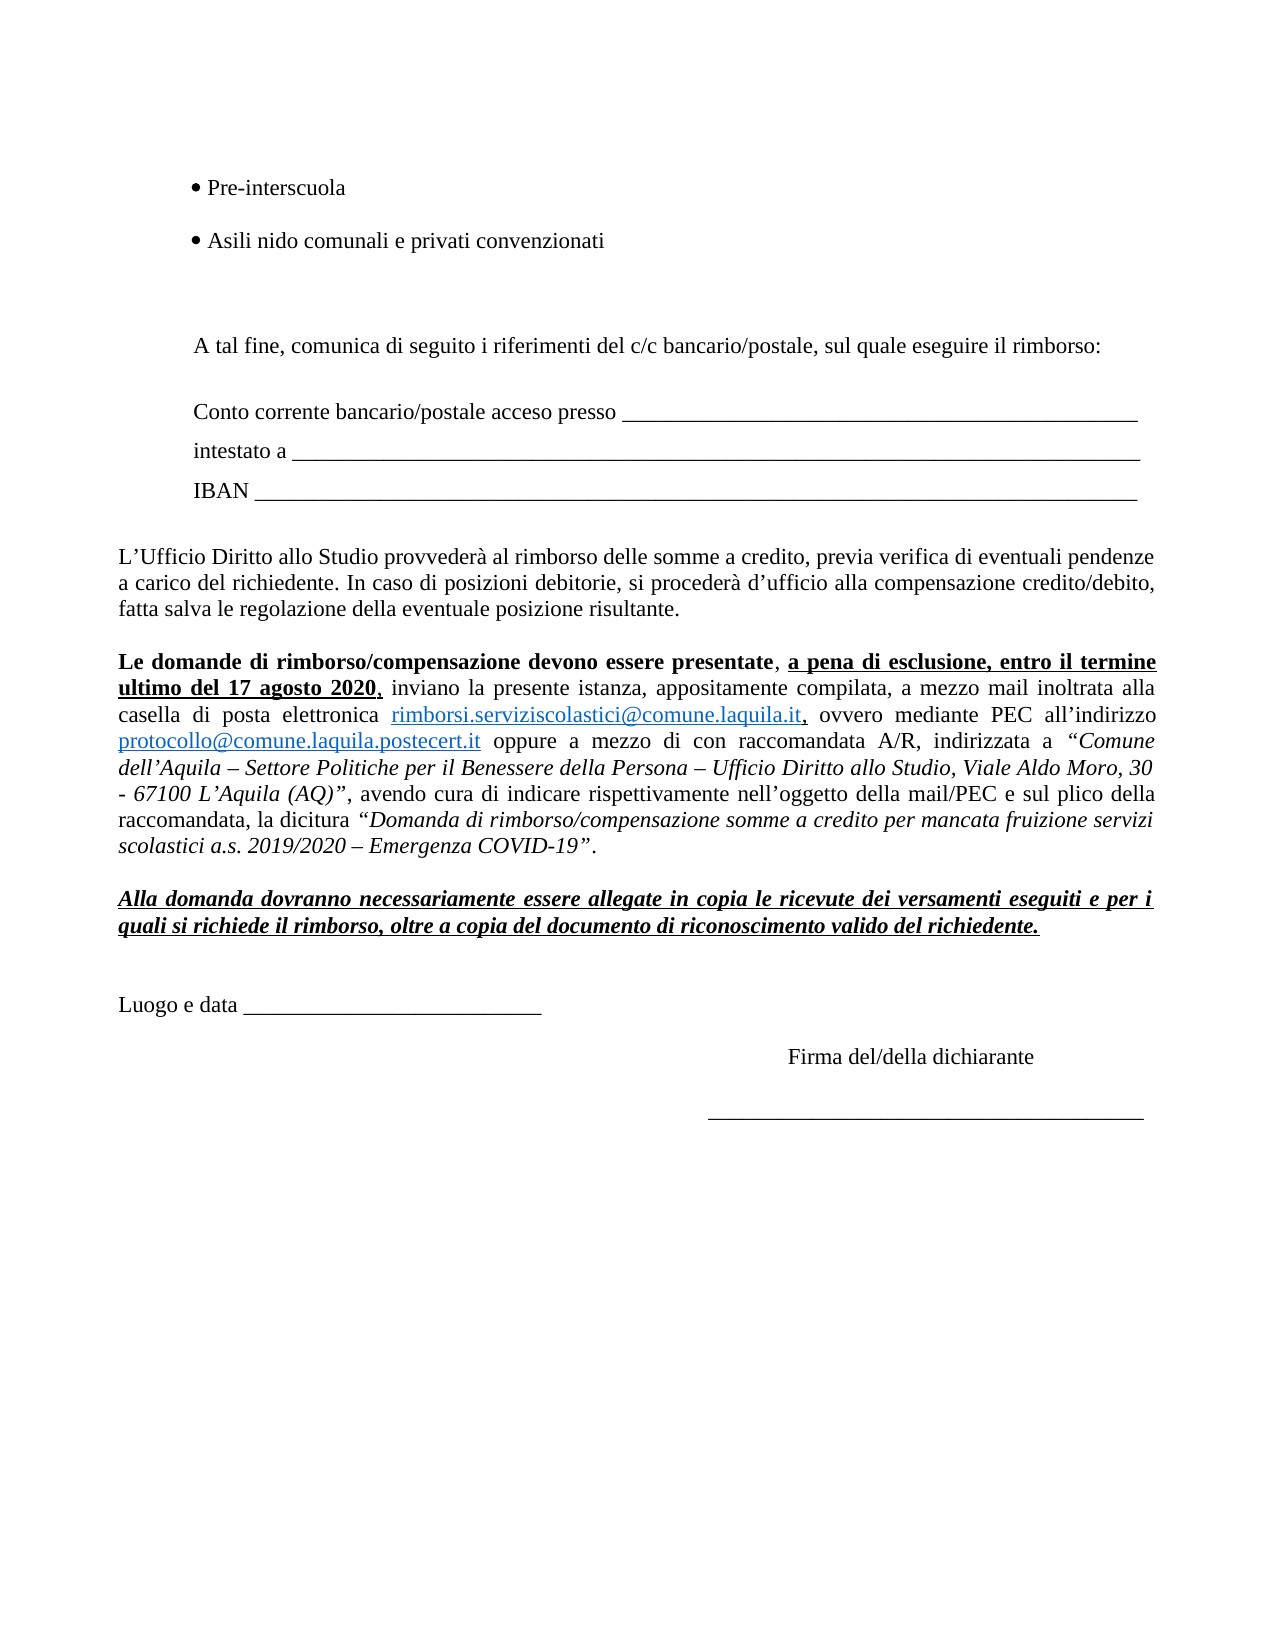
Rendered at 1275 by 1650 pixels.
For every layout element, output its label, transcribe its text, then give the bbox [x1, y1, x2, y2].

text  Pre-interscuola [156, 174, 1157, 200]
text ______________________________________ [708, 1070, 1157, 1175]
text Le domande di rimborso/compensazione devono essere presentate, a pena di esclusione, entro il termine ultimo del 17 agosto 2020, inviano la presente istanza, appositamente compilata, a mezzo mail inoltrata alla casella di posta elettronica rimborsi.serviziscolastici@comune.laquila.it, ovvero mediante PEC all’indirizzo protocollo@comune.laquila.postecert.it oppure a mezzo di con raccomandata A/R, indirizzata a “Comune dell’Aquila – Settore Politiche per il Benessere della Persona – Ufficio Diritto allo Studio, Viale Aldo Moro, 30 - 67100 L’Aquila (AQ)”, avendo cura di indicare rispettivamente nell’oggetto della mail/PEC e sul plico della raccomandata, la dicitura “Domanda di rimborso/compensazione somme a credito per mancata fruizione servizi scolastici a.s. 2019/2020 – Emergenza COVID-19”. [118, 648, 1157, 859]
text IBAN _____________________________________________________________________________ [193, 477, 1157, 503]
text Alla domanda dovranno necessariamente essere allegate in copia le ricevute dei versamenti eseguiti e per i quali si richiede il rimborso, oltre a copia del documento di riconoscimento valido del richiedente. [118, 885, 1157, 938]
text intestato a __________________________________________________________________________ [193, 437, 1157, 464]
text Conto corrente bancario/postale acceso presso _____________________________________________ [193, 398, 1157, 424]
text  Asili nido comunali e privati convenzionati [156, 227, 1157, 253]
text Firma del/della dichiarante [708, 1043, 1157, 1070]
text L’Ufficio Diritto allo Studio provvederà al rimborso delle somme a credito, previa verifica di eventuali pendenze a carico del richiedente. In caso di posizioni debitorie, si procederà d’ufficio alla compensazione credito/debito, fatta salva le regolazione della eventuale posizione risultante. [118, 543, 1157, 622]
text Luogo e data __________________________ [118, 991, 1157, 1017]
text A tal fine, comunica di seguito i riferimenti del c/c bancario/postale, sul quale eseguire il rimborso: [193, 332, 1157, 358]
